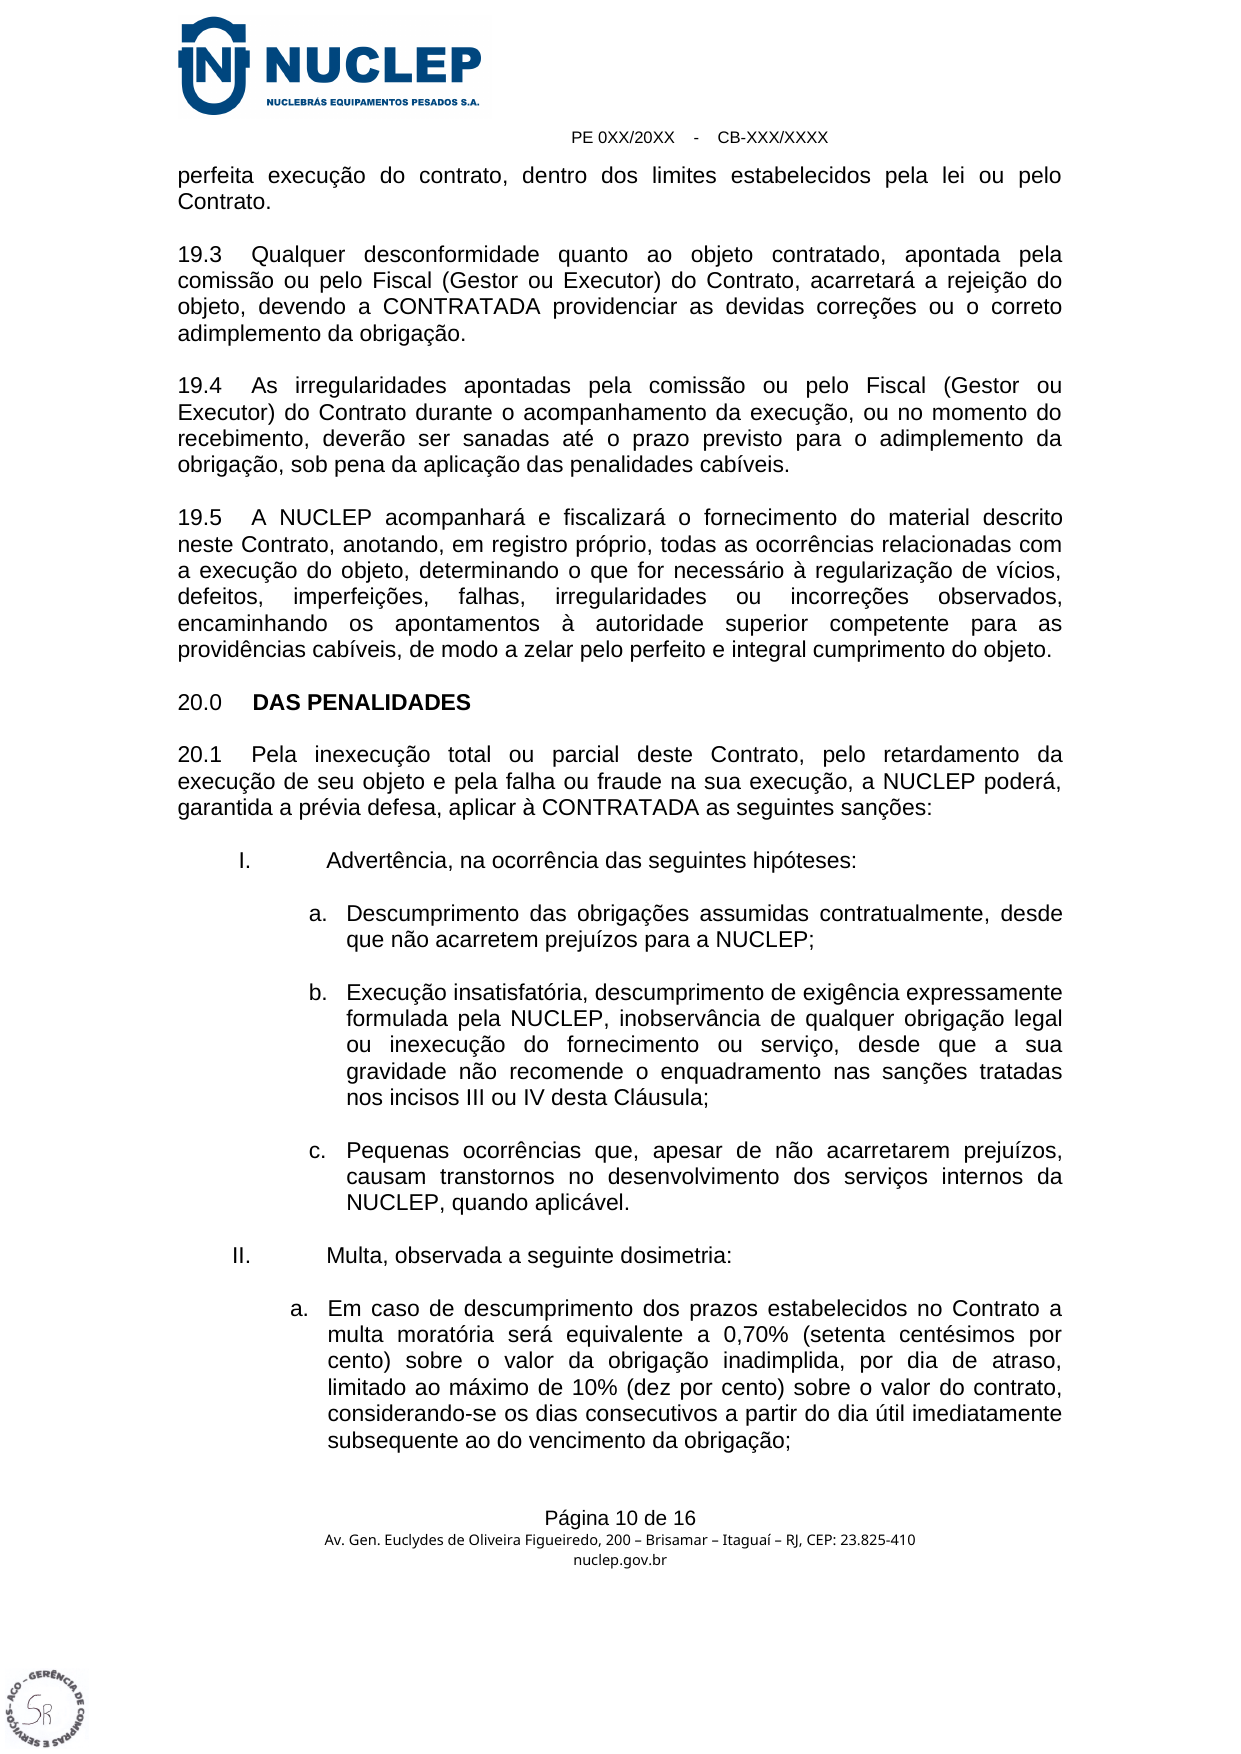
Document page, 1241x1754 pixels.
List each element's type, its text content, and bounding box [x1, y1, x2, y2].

list Qualquer desconformidade quanto ao objeto contratado, apontada pela comissão ou pelo Fiscal (Gestor ou Executor) do Contrato, acarretará a rejeição do objeto, devendo a CONTRATADA providenciar as devidas correções ou o correto adimplemento da obrigação. [177, 241, 1063, 346]
picture [4, 1668, 91, 1749]
picture [178, 15, 493, 119]
list Multa, observada a seguinte dosimetria: [251, 1242, 1063, 1268]
list Pela inexecução total ou parcial deste Contrato, pelo retardamento da execução de seu objeto e pela falha ou fraude na sua execução, a NUCLEP poderá, garantida a prévia defesa, aplicar à CONTRATADA as seguintes sanções: [177, 741, 1063, 820]
list A NUCLEP acompanhará e fiscalizará o fornecimento do material descrito neste Contrato, anotando, em registro próprio, todas as ocorrências relacionadas com a execução do objeto, determinando o que for necessário à regularização de vícios, defeitos, imperfeições, falhas, irregularidades ou incorreções observados, encaminhando os apontamentos à autoridade superior competente para as providências cabíveis, de modo a zelar pelo perfeito e integral cumprimento do objeto. [177, 504, 1063, 662]
list Execução insatisfatória, descumprimento de exigência expressamente formulada pela NUCLEP, inobservância de qualquer obrigação legal ou inexecução do fornecimento ou serviço, desde que a sua gravidade não recomende o enquadramento nas sanções tratadas nos incisos III ou IV desta Cláusula; [308, 978, 1063, 1110]
list Pequenas ocorrências que, apesar de não acarretarem prejuízos, causam transtornos no desenvolvimento dos serviços internos da NUCLEP, quando aplicável. [308, 1137, 1063, 1216]
list Em caso de descumprimento dos prazos estabelecidos no Contrato a multa moratória será equivalente a 0,70% (setenta centésimos por cento) sobre o valor da obrigação inadimplida, por dia de atraso, limitado ao máximo de 10% (dez por cento) sobre o valor do contrato, considerando-se os dias consecutivos a partir do dia útil imediatamente subsequente ao do vencimento da obrigação; [290, 1295, 1063, 1453]
list Descumprimento das obrigações assumidas contratualmente, desde que não acarretem prejuízos para a NUCLEP; [308, 899, 1063, 952]
list Advertência, na ocorrência das seguintes hipóteses: [251, 847, 1063, 873]
list perfeita execução do contrato, dentro dos limites estabelecidos pela lei ou pelo Contrato. [177, 162, 1063, 214]
list As irregularidades apontadas pela comissão ou pelo Fiscal (Gestor ou Executor) do Contrato durante o acompanhamento da execução, ou no momento do recebimento, deverão ser sanadas até o prazo previsto para o adimplemento da obrigação, sob pena da aplicação das penalidades cabíveis. [177, 372, 1063, 478]
list DAS PENALIDADES [177, 689, 1063, 715]
